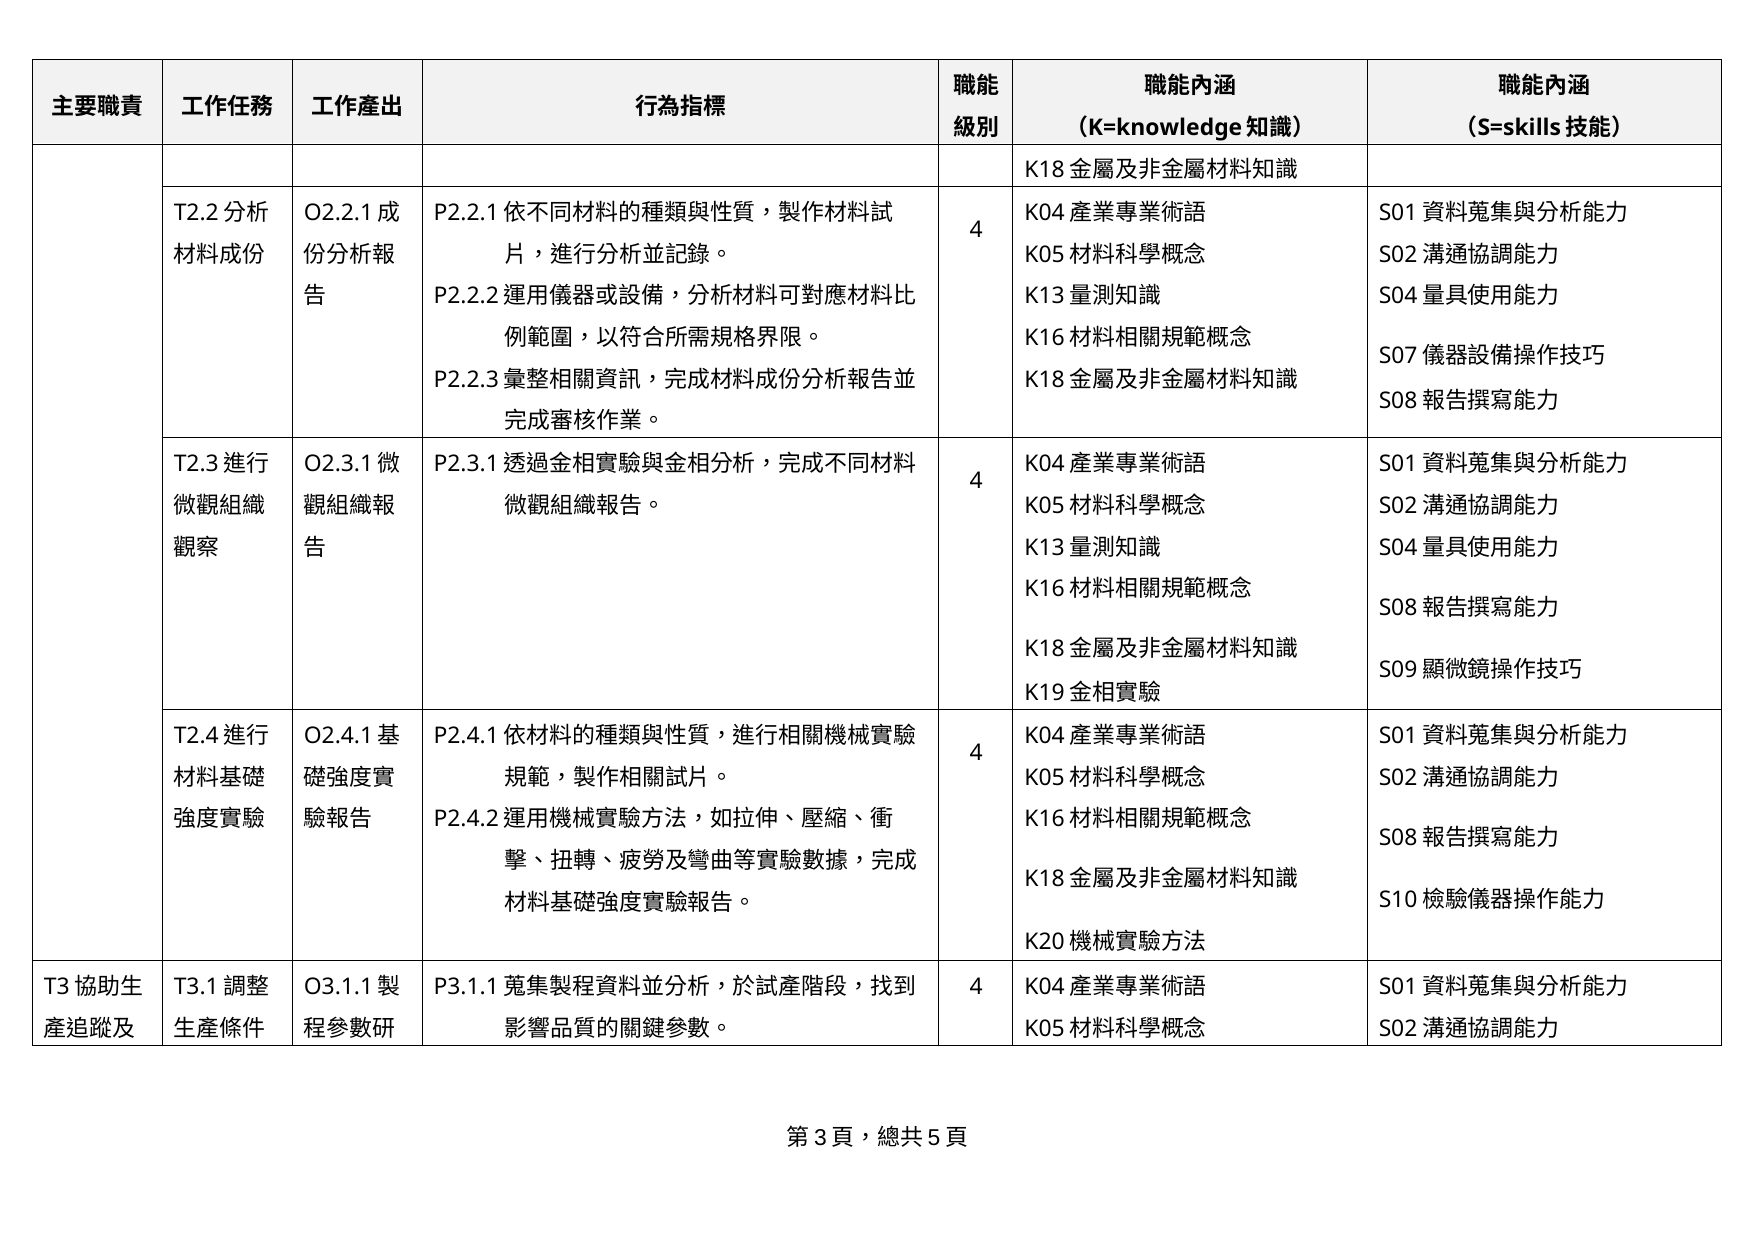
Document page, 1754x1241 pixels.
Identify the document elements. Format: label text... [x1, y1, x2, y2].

table_cell S01資料蒐集與分析能力 S02溝通協調能力 [1368, 961, 1721, 1044]
table_cell K04產業專業術語 K05材料科學概念 K16材料相關規範概念 K18金屬及非金屬材料知識 K20機械實驗方法 [1013, 710, 1367, 960]
table_header 職能級別 [939, 60, 1012, 143]
table_cell T2.4進行材料基礎強度實驗 [163, 710, 292, 960]
table_header 行為指標 [423, 60, 938, 143]
table_cell K04產業專業術語 K05材料科學概念 K13量測知識 K16材料相關規範概念 K18金屬及非金屬材料知識 K19金相實驗 [1013, 438, 1367, 709]
table_cell T2.2分析材料成份 [163, 187, 292, 437]
table_cell P3.1.1蒐集製程資料並分析，於試產階段，找到影響品質的關鍵參數。 [423, 961, 938, 1044]
table_header 主要職責 [33, 60, 162, 143]
table_cell 4 [939, 187, 1012, 437]
table_cell T2.3進行微觀組織觀察 [163, 438, 292, 709]
table_cell O3.1.1製程參數研 [293, 961, 422, 1044]
table_cell T3協助生產追蹤及 [33, 961, 162, 1044]
table_cell T3.1調整生產條件 [163, 961, 292, 1044]
table_header 職能內涵 （S=skills技能） [1368, 60, 1721, 143]
table_cell 4 [939, 438, 1012, 709]
table_header 工作產出 [293, 60, 422, 143]
table_cell [33, 145, 162, 960]
table_cell K04產業專業術語 K05材料科學概念 K13量測知識 K16材料相關規範概念 K18金屬及非金屬材料知識 [1013, 187, 1367, 437]
table_cell K04產業專業術語 K05材料科學概念 [1013, 961, 1367, 1044]
table_cell S01資料蒐集與分析能力 S02溝通協調能力 S04量具使用能力 S07儀器設備操作技巧 S08報告撰寫能力 [1368, 187, 1721, 437]
table_cell K18金屬及非金屬材料知識 [1013, 145, 1367, 186]
table_cell [163, 145, 292, 186]
table_cell O2.3.1微觀組織報告 [293, 438, 422, 709]
table_header 職能內涵 （K=knowledge知識） [1013, 60, 1367, 143]
table_cell S01資料蒐集與分析能力 S02溝通協調能力 S04量具使用能力 S08報告撰寫能力 S09顯微鏡操作技巧 [1368, 438, 1721, 709]
table_cell O2.4.1基礎強度實驗報告 [293, 710, 422, 960]
table_cell 4 [939, 710, 1012, 960]
table_cell O2.2.1成份分析報告 [293, 187, 422, 437]
table_cell P2.3.1透過金相實驗與金相分析，完成不同材料微觀組織報告。 [423, 438, 938, 709]
table_cell [423, 145, 938, 186]
table_cell S01資料蒐集與分析能力 S02溝通協調能力 S08報告撰寫能力 S10檢驗儀器操作能力 [1368, 710, 1721, 960]
table_cell P2.4.1依材料的種類與性質，進行相關機械實驗規範，製作相關試片。 P2.4.2運用機械實驗方法，如拉伸、壓縮、衝擊、扭轉、疲勞及彎曲等實驗數據，完成材料基礎強度實驗報告。 [423, 710, 938, 960]
table_cell 4 [939, 961, 1012, 1044]
table_cell [1368, 145, 1721, 186]
table_cell P2.2.1依不同材料的種類與性質，製作材料試片，進行分析並記錄。 P2.2.2運用儀器或設備，分析材料可對應材料比例範圍，以符合所需規格界限。 P2.2.3彙整相關資訊，完成材料成份分析報告並完成審核作業。 [423, 187, 938, 437]
table_header 工作任務 [163, 60, 292, 143]
table_cell [939, 145, 1012, 186]
table_cell [293, 145, 422, 186]
